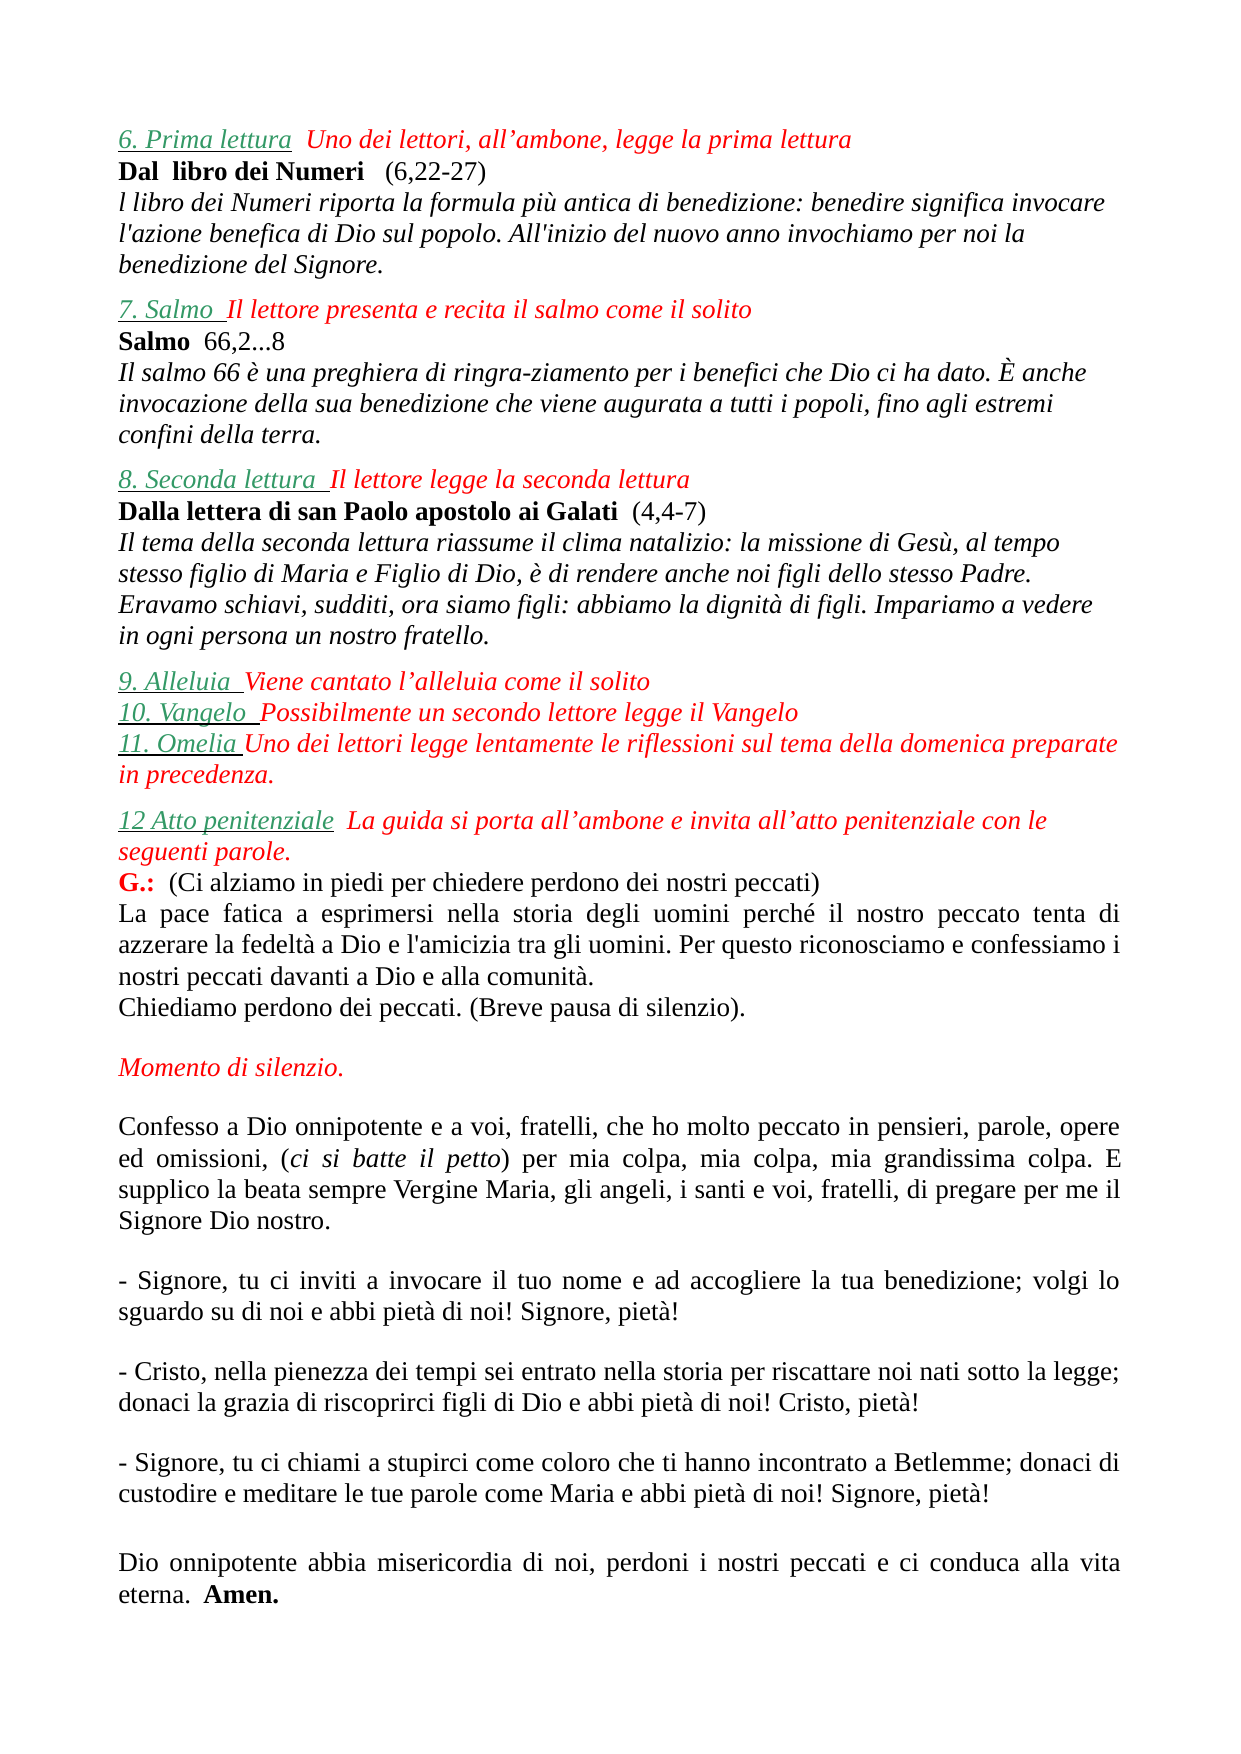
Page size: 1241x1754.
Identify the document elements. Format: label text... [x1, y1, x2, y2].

text 12 Atto penitenziale La guida si porta all’ambone e invita all’atto penitenziale con le seguenti parole. [118, 804, 1122, 866]
text - Signore, tu ci inviti a invocare il tuo nome e ad accogliere la tua benedizione; volgi lo sguardo su di noi e abbi pietà di noi! Signore, pietà! [118, 1264, 1122, 1326]
text 11. Omelia Uno dei lettori legge lentamente le riflessioni sul tema della domenica preparate in precedenza. [118, 727, 1122, 789]
text Momento di silenzio. [118, 1051, 1122, 1082]
text 7. Salmo Il lettore presenta e recita il salmo come il solito [118, 293, 1122, 325]
text 8. Seconda lettura Il lettore legge la seconda lettura [118, 464, 1122, 495]
text 10. Vangelo Possibilmente un secondo lettore legge il Vangelo [118, 696, 1122, 727]
text Dal libro dei Numeri (6,22-27) [118, 154, 1122, 186]
text l libro dei Numeri riporta la formula più antica di benedizione: benedire significa invocare l'azione benefica di Dio sul popolo. All'inizio del nuovo anno invochiamo per noi la benedizione del Signore. [118, 186, 1122, 279]
text - Cristo, nella pienezza dei tempi sei entrato nella storia per riscattare noi nati sotto la legge; donaci la grazia di riscoprirci figli di Dio e abbi pietà di noi! Cristo, pietà! [118, 1355, 1122, 1417]
text La pace fatica a esprimersi nella storia degli uomini perché il nostro peccato tenta di azzerare la fedeltà a Dio e l'amicizia tra gli uomini. Per questo riconosciamo e confessiamo i nostri peccati davanti a Dio e alla comunità. [118, 897, 1122, 991]
text Chiediamo perdono dei peccati. (Breve pausa di silenzio). [118, 991, 1122, 1022]
text 9. Alleluia Viene cantato l’alleluia come il solito [118, 665, 1122, 696]
text Il salmo 66 è una preghiera di ringra-ziamento per i benefici che Dio ci ha dato. È anche invocazione della sua benedizione che viene augurata a tutti i popoli, fino agli estremi confini della terra. [118, 356, 1122, 449]
text Dio onnipotente abbia misericordia di noi, perdoni i nostri peccati e ci conduca alla vita eterna. Amen. [118, 1547, 1122, 1609]
text Confesso a Dio onnipotente e a voi, fratelli, che ho molto peccato in pensieri, parole, opere ed omissioni, (ci si batte il pet­to) per mia colpa, mia colpa, mia grandissi­ma colpa. E supplico la beata sempre Ver­gine Maria, gli angeli, i santi e voi, fratelli, di pregare per me il Signore Dio nostro. [118, 1111, 1122, 1235]
text Il tema della seconda lettura riassume il clima natalizio: la missione di Gesù, al tempo stesso figlio di Maria e Figlio di Dio, è di rendere anche noi figli dello stesso Padre. Eravamo schiavi, sudditi, ora siamo figli: abbiamo la dignità di figli. Impariamo a vedere in ogni persona un nostro fratello. [118, 526, 1122, 651]
text - Signore, tu ci chiami a stupirci come coloro che ti hanno incontrato a Betlemme; donaci di custodire e meditare le tue parole come Maria e abbi pietà di noi! Signore, pietà! [118, 1446, 1122, 1508]
text 6. Prima lettura Uno dei lettori, all’ambone, legge la prima lettura [118, 123, 1122, 154]
text G.: (Ci alziamo in piedi per chiedere perdono dei nostri peccati) [118, 866, 1122, 897]
text Dalla lettera di san Paolo apostolo ai Galati (4,4-7) [118, 495, 1122, 526]
text Salmo 66,2...8 [118, 325, 1122, 356]
